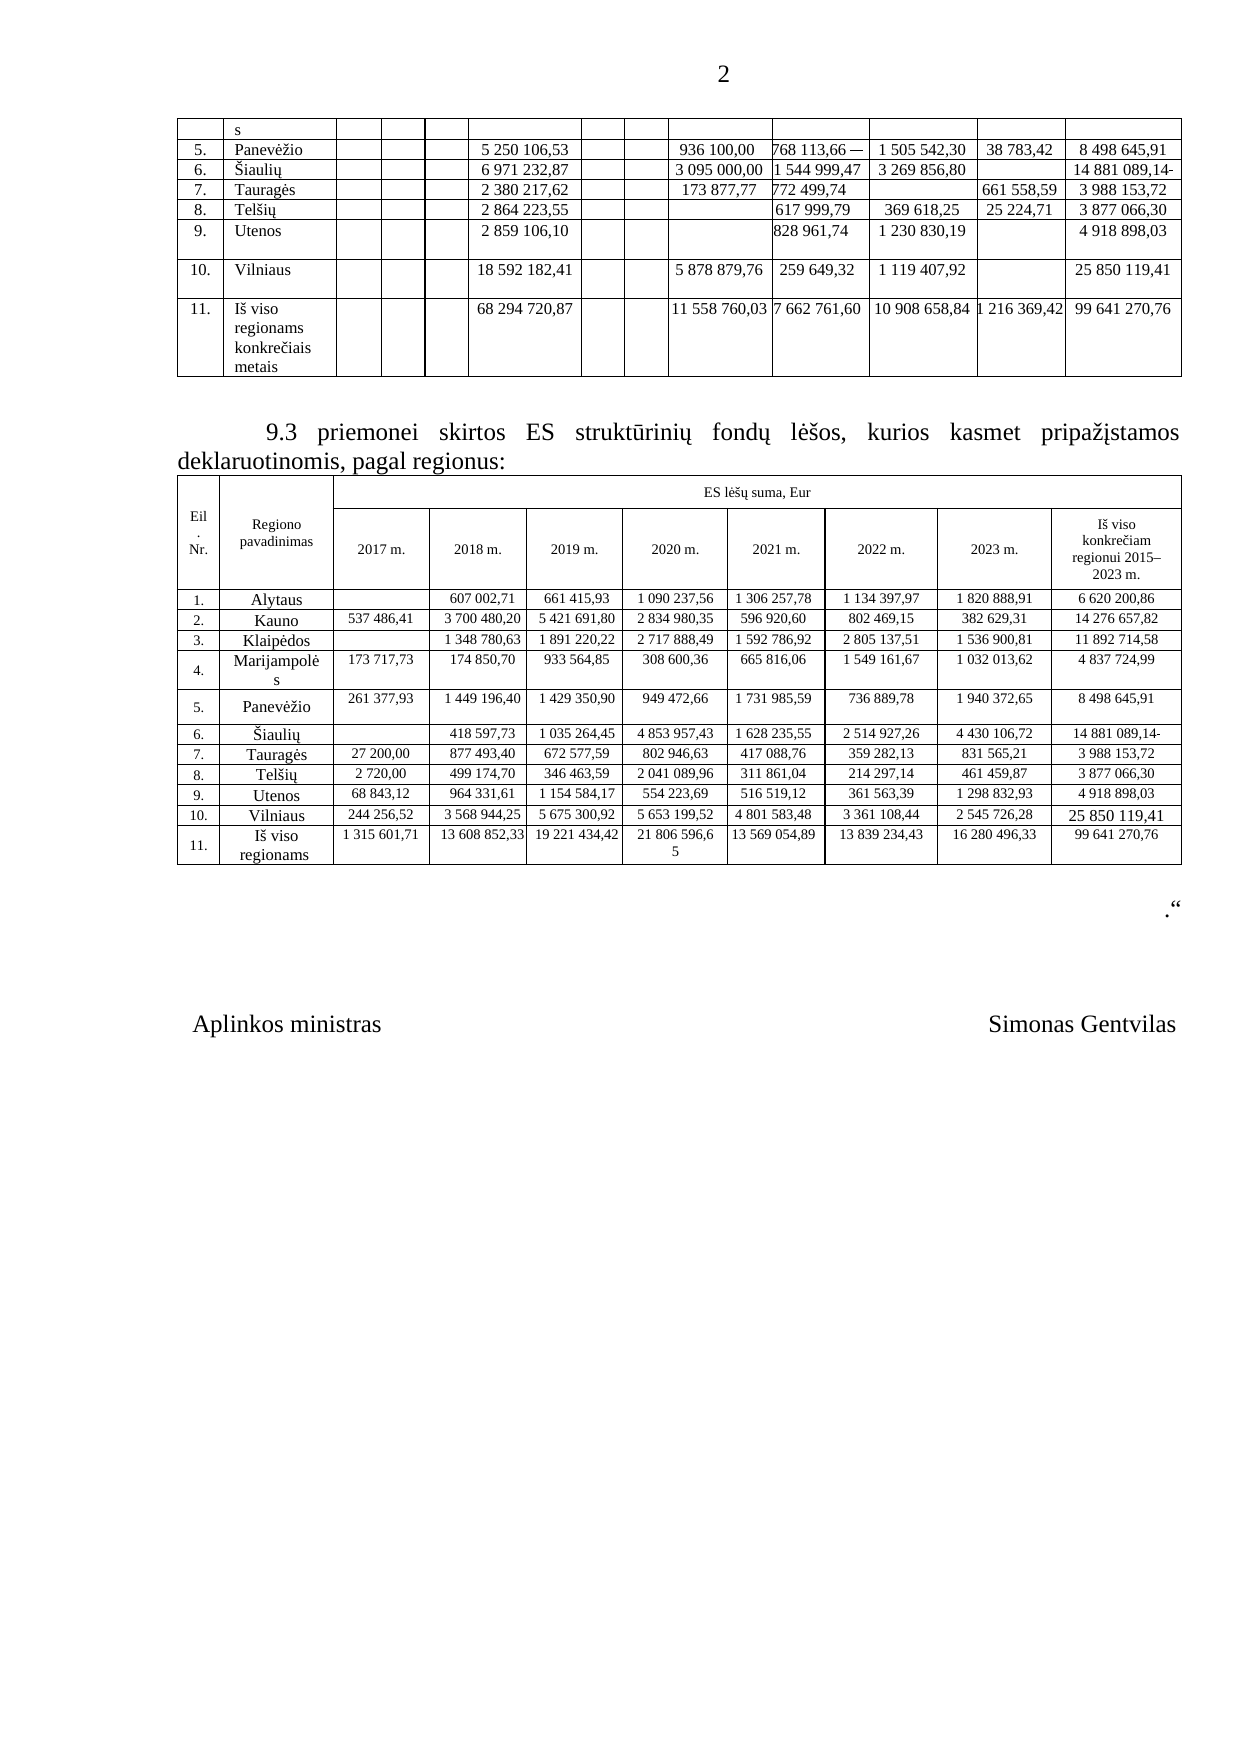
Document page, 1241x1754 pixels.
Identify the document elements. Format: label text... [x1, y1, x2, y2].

table_cell 11 892 714,58 [1052, 631, 1181, 650]
table_cell [334, 725, 429, 744]
table_cell 661 415,93 [527, 590, 622, 609]
table_cell 259 649,32 [773, 260, 869, 298]
table_cell 831 565,21 [938, 745, 1051, 764]
table_cell [337, 299, 381, 376]
table_cell 6. [178, 160, 223, 179]
table_cell 1 536 900,81 [938, 631, 1051, 650]
table_cell 461 459,87 [938, 765, 1051, 784]
table_cell 382 629,31 [938, 610, 1051, 629]
table_cell 5 250 106,53 [469, 140, 581, 159]
table_cell 3 269 856,80 [870, 160, 977, 179]
table_cell 1 628 235,55 [728, 725, 824, 744]
table_cell 8 498 645,91 [1052, 690, 1181, 724]
table_cell Kauno [220, 610, 333, 629]
table_cell Tauragės [224, 180, 336, 199]
table_cell 5. [178, 140, 223, 159]
table_cell 499 174,70 [430, 765, 526, 784]
table_cell [426, 119, 468, 138]
table_cell 10. [178, 260, 223, 298]
table_cell 617 999,79 [773, 200, 869, 219]
table_cell 2020 m. [623, 509, 727, 589]
table_cell [337, 220, 381, 259]
table_cell 5. [178, 690, 219, 724]
table_cell 5 653 199,52 [623, 806, 727, 825]
table_cell 1 134 397,97 [826, 590, 937, 609]
table_cell 14 881 089,14 [1052, 725, 1181, 744]
table_cell [582, 119, 624, 138]
table_cell Tauragės [220, 745, 333, 764]
table_cell 311 861,04 [728, 765, 824, 784]
table_cell 3 700 480,20 [430, 610, 526, 629]
table_cell 3 877 066,30 [1052, 765, 1181, 784]
table_cell [426, 220, 468, 259]
table_cell 2022 m. [826, 509, 937, 589]
table_cell 516 519,12 [728, 785, 824, 804]
table_cell 3. [178, 631, 219, 650]
table_cell Iš viso regionams [220, 826, 333, 864]
table_cell 308 600,36 [623, 651, 727, 689]
table_cell Vilniaus [220, 806, 333, 825]
table_cell 1 505 542,30 [870, 140, 977, 159]
table_cell [625, 180, 668, 199]
table_cell 877 493,40 [430, 745, 526, 764]
table_cell Vilniaus [224, 260, 336, 298]
table_cell Utenos [224, 220, 336, 259]
table_cell 2 805 137,51 [826, 631, 937, 650]
table_cell [582, 220, 624, 259]
table_cell [582, 140, 624, 159]
table_cell [870, 119, 977, 138]
table_cell 6. [178, 725, 219, 744]
table_cell 417 088,76 [728, 745, 824, 764]
table_cell 672 577,59 [527, 745, 622, 764]
table_cell 2 545 726,28 [938, 806, 1051, 825]
table_cell 5 878 879,76 [669, 260, 772, 298]
table_cell 359 282,13 [826, 745, 937, 764]
table_cell 2 380 217,62 [469, 180, 581, 199]
table_cell [625, 119, 668, 138]
table_cell 802 469,15 [826, 610, 937, 629]
table_cell [382, 220, 424, 259]
table_cell 2. [178, 610, 219, 629]
table_cell [426, 299, 468, 376]
table_cell [178, 119, 223, 138]
table_cell [337, 200, 381, 219]
table_cell 1 449 196,40 [430, 690, 526, 724]
table_cell Marijampolės [220, 651, 333, 689]
table_cell [625, 160, 668, 179]
table_cell 2 834 980,35 [623, 610, 727, 629]
table_cell 4. [178, 651, 219, 689]
table_cell 369 618,25 [870, 200, 977, 219]
table_cell Utenos [220, 785, 333, 804]
table_cell 1 119 407,92 [870, 260, 977, 298]
table_cell [978, 260, 1065, 298]
table_cell 3 361 108,44 [826, 806, 937, 825]
table_cell [337, 260, 381, 298]
table_cell 8. [178, 765, 219, 784]
table_cell [337, 140, 381, 159]
table_cell 18 592 182,41 [469, 260, 581, 298]
table_cell 14 276 657,82 [1052, 610, 1181, 629]
table_cell 537 486,41 [334, 610, 429, 629]
table_cell 25 850 119,41 [1066, 260, 1181, 298]
table_cell 2018 m. [430, 509, 526, 589]
table_cell 4 918 898,03 [1052, 785, 1181, 804]
table_cell 3 988 153,72 [1066, 180, 1181, 199]
table_cell [582, 200, 624, 219]
table_cell [426, 160, 468, 179]
table_cell 10 908 658,84 [870, 299, 977, 376]
table_cell 2019 m. [527, 509, 622, 589]
table_cell 1 348 780,63 [430, 631, 526, 650]
table_cell [382, 180, 424, 199]
table_cell 2 720,00 [334, 765, 429, 784]
table_cell 964 331,61 [430, 785, 526, 804]
table_cell 11 558 760,03 [669, 299, 772, 376]
table_cell 6 971 232,87 [469, 160, 581, 179]
table_cell 596 920,60 [728, 610, 824, 629]
table_cell 68 294 720,87 [469, 299, 581, 376]
table_cell 2 717 888,49 [623, 631, 727, 650]
table_cell 4 918 898,03 [1066, 220, 1181, 259]
table_cell [382, 200, 424, 219]
text Aplinkos ministras Simonas Gentvilas [178, 1009, 1178, 1038]
table_cell 1 298 832,93 [938, 785, 1051, 804]
table_cell Iš viso konkrečiam regionui 2015–2023 m. [1052, 509, 1181, 589]
table_cell [1066, 119, 1181, 138]
table_cell 802 946,63 [623, 745, 727, 764]
table_cell 2021 m. [728, 509, 824, 589]
table_cell 1 306 257,78 [728, 590, 824, 609]
table_cell [625, 299, 668, 376]
table_cell 1 315 601,71 [334, 826, 429, 864]
table_cell 1 940 372,65 [938, 690, 1051, 724]
table_cell 554 223,69 [623, 785, 727, 804]
table_cell 10. [178, 806, 219, 825]
table_cell [669, 220, 772, 259]
table_cell 5 675 300,92 [527, 806, 622, 825]
table_cell [870, 180, 977, 199]
table_cell [669, 119, 772, 138]
table_cell s [224, 119, 336, 138]
table_cell 4 837 724,99 [1052, 651, 1181, 689]
table_cell 1 549 161,67 [826, 651, 937, 689]
table_cell 736 889,78 [826, 690, 937, 724]
table_cell 99 641 270,76 [1066, 299, 1181, 376]
table_header Regiono pavadinimas [220, 476, 333, 589]
table_cell [582, 160, 624, 179]
table_cell 1. [178, 590, 219, 609]
table_cell [426, 200, 468, 219]
table_header Eil. Nr. [178, 476, 219, 589]
table_cell 13 608 852,33 [430, 826, 526, 864]
table_cell [382, 140, 424, 159]
table_cell 4 853 957,43 [623, 725, 727, 744]
table_cell 3 877 066,30 [1066, 200, 1181, 219]
table_cell 25 224,71 [978, 200, 1065, 219]
table_cell [337, 119, 381, 138]
table_cell 1 731 985,59 [728, 690, 824, 724]
table_cell 949 472,66 [623, 690, 727, 724]
table_cell 661 558,59 [978, 180, 1065, 199]
table_cell 25 850 119,41 [1052, 806, 1181, 825]
table_cell [582, 299, 624, 376]
table_cell Šiaulių [224, 160, 336, 179]
table_cell 2017 m. [334, 509, 429, 589]
table_cell 936 100,00 [669, 140, 772, 159]
table_cell 8 498 645,91 [1066, 140, 1181, 159]
table_cell Iš viso regionams konkrečiais metais [224, 299, 336, 376]
table_cell 27 200,00 [334, 745, 429, 764]
table_cell Klaipėdos [220, 631, 333, 650]
table_cell 261 377,93 [334, 690, 429, 724]
table_cell 361 563,39 [826, 785, 937, 804]
table_cell [334, 631, 429, 650]
table_cell 1 216 369,42 [978, 299, 1065, 376]
table_cell Alytaus [220, 590, 333, 609]
table_cell 1 544 999,47 [773, 160, 869, 179]
table_cell [773, 119, 869, 138]
table_cell 13 839 234,43 [826, 826, 937, 864]
table_cell 1 090 237,56 [623, 590, 727, 609]
table_cell [669, 200, 772, 219]
table_cell 11. [178, 826, 219, 864]
table_cell 607 002,71 [430, 590, 526, 609]
table_cell 828 961,74 [773, 220, 869, 259]
table_cell 99 641 270,76 [1052, 826, 1181, 864]
table_cell 214 297,14 [826, 765, 937, 784]
table_cell 665 816,06 [728, 651, 824, 689]
table_cell [582, 180, 624, 199]
table_cell 7. [178, 180, 223, 199]
table_cell 1 820 888,91 [938, 590, 1051, 609]
table_cell 244 256,52 [334, 806, 429, 825]
table_cell 1 592 786,92 [728, 631, 824, 650]
table_cell [426, 140, 468, 159]
table_cell [426, 260, 468, 298]
table_cell 11. [178, 299, 223, 376]
table_cell [469, 119, 581, 138]
table_cell Šiaulių [220, 725, 333, 744]
table_cell 2 859 106,10 [469, 220, 581, 259]
table_cell [582, 260, 624, 298]
table_cell Telšių [220, 765, 333, 784]
table_cell 6 620 200,86 [1052, 590, 1181, 609]
table_cell [625, 260, 668, 298]
table_cell 14 881 089,14 [1066, 160, 1181, 179]
table_cell 173 717,73 [334, 651, 429, 689]
table_cell [625, 220, 668, 259]
text 9.3 priemonei skirtos ES struktūrinių fondų lėšos, kurios kasmet pripažįstamos deklaruotinomis, pagal regionus: [177, 417, 1181, 475]
table_cell 3 095 000,00 [669, 160, 772, 179]
table_cell 173 877,77 [669, 180, 772, 199]
table_cell 1 891 220,22 [527, 631, 622, 650]
table_cell [426, 180, 468, 199]
table_cell 21 806 596,65 [623, 826, 727, 864]
table_cell 418 597,73 [430, 725, 526, 744]
table_cell [382, 160, 424, 179]
table_cell 9. [178, 220, 223, 259]
table_cell 1 032 013,62 [938, 651, 1051, 689]
table_cell [337, 160, 381, 179]
table_cell 2023 m. [938, 509, 1051, 589]
table_cell 8. [178, 200, 223, 219]
table_cell 4 430 106,72 [938, 725, 1051, 744]
table_cell Telšių [224, 200, 336, 219]
table_cell 4 801 583,48 [728, 806, 824, 825]
table_cell 2 514 927,26 [826, 725, 937, 744]
text .“ [177, 894, 1181, 923]
table_cell 346 463,59 [527, 765, 622, 784]
table_cell 174 850,70 [430, 651, 526, 689]
table_cell 38 783,42 [978, 140, 1065, 159]
table_cell 772 499,74 [773, 180, 869, 199]
table_cell [978, 160, 1065, 179]
table_cell 933 564,85 [527, 651, 622, 689]
table_cell 7. [178, 745, 219, 764]
table_cell 7 662 761,60 [773, 299, 869, 376]
table_cell 16 280 496,33 [938, 826, 1051, 864]
table_cell [625, 200, 668, 219]
table_cell 1 154 584,17 [527, 785, 622, 804]
table_cell 13 569 054,89 [728, 826, 824, 864]
table_cell [625, 140, 668, 159]
table_cell 1 230 830,19 [870, 220, 977, 259]
table_cell [337, 180, 381, 199]
table_cell 68 843,12 [334, 785, 429, 804]
table_header ES lėšų suma, Eur [334, 476, 1181, 508]
table_cell [978, 119, 1065, 138]
table_cell Panevėžio [220, 690, 333, 724]
table_cell 5 421 691,80 [527, 610, 622, 629]
table_cell 9. [178, 785, 219, 804]
table_cell [978, 220, 1065, 259]
table_cell 3 988 153,72 [1052, 745, 1181, 764]
table_cell [334, 590, 429, 609]
table_cell 1 429 350,90 [527, 690, 622, 724]
table_cell 768 113,66 [773, 140, 869, 159]
table_cell [382, 299, 424, 376]
table_cell [382, 260, 424, 298]
table_cell 19 221 434,42 [527, 826, 622, 864]
table_cell 3 568 944,25 [430, 806, 526, 825]
table_cell [382, 119, 424, 138]
table_cell 2 041 089,96 [623, 765, 727, 784]
table_cell 1 035 264,45 [527, 725, 622, 744]
table_cell Panevėžio [224, 140, 336, 159]
table_cell 2 864 223,55 [469, 200, 581, 219]
